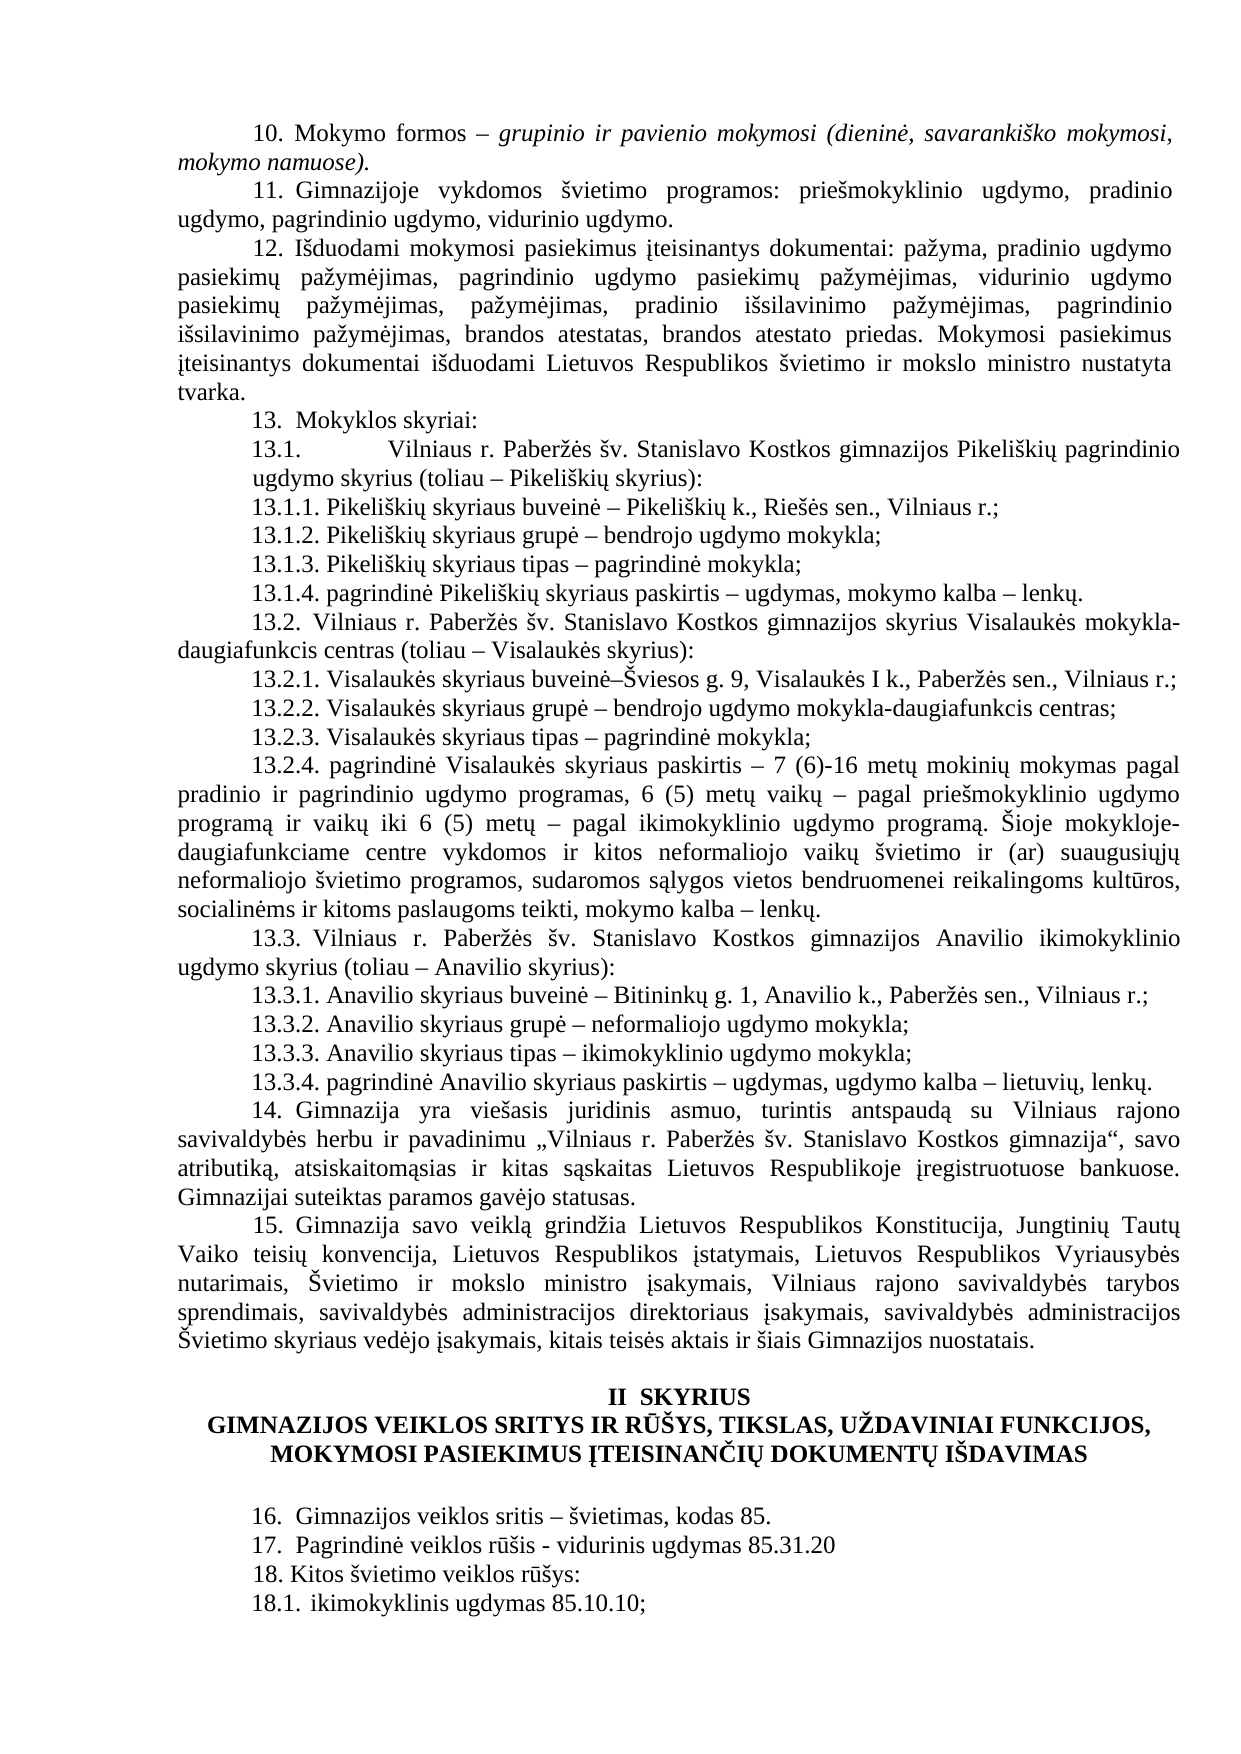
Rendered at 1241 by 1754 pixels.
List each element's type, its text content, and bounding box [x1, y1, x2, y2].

text 13.1.4. pagrindinė Pikeliškių skyriaus paskirtis – ugdymas, mokymo kalba – lenkų. [177, 578, 1181, 607]
text 13.3.3. Anavilio skyriaus tipas – ikimokyklinio ugdymo mokykla; [177, 1038, 1181, 1067]
text 15. Gimnazija savo veiklą grindžia Lietuvos Respublikos Konstitucija, Jungtinių Tautų Vaiko teisių konvencija, Lietuvos Respublikos įstatymais, Lietuvos Respublikos Vyriausybės nutarimais, Švietimo ir mokslo ministro įsakymais, Vilniaus rajono savivaldybės tarybos sprendimais, savivaldybės administracijos direktoriaus įsakymais, savivaldybės administracijos Švietimo skyriaus vedėjo įsakymais, kitais teisės aktais ir šiais Gimnazijos nuostatais. [177, 1211, 1181, 1354]
text 13.2.4. pagrindinė Visalaukės skyriaus paskirtis – 7 (6)-16 metų mokinių mokymas pagal pradinio ir pagrindinio ugdymo programas, 6 (5) metų vaikų – pagal priešmokyklinio ugdymo programą ir vaikų iki 6 (5) metų – pagal ikimokyklinio ugdymo programą. Šioje mokykloje-daugiafunkciame centre vykdomos ir kitos neformaliojo vaikų švietimo ir (ar) suaugusiųjų neformaliojo švietimo programos, sudaromos sąlygos vietos bendruomenei reikalingoms kultūros, socialinėms ir kitoms paslaugoms teikti, mokymo kalba – lenkų. [177, 751, 1181, 923]
text 13.2. Vilniaus r. Paberžės šv. Stanislavo Kostkos gimnazijos skyrius Visalaukės mokykla-daugiafunkcis centras (toliau – Visalaukės skyrius): [177, 607, 1181, 664]
text GIMNAZIJOS VEIKLOS SRITYS IR RŪŠYS, TIKSLAS, UŽDAVINIAI FUNKCIJOS, MOKYMOSI PASIEKIMUS ĮTEISINANČIŲ DOKUMENTŲ IŠDAVIMAS [177, 1410, 1181, 1468]
text 13.1. Vilniaus r. Paberžės šv. Stanislavo Kostkos gimnazijos Pikeliškių pagrindinio ugdymo skyrius (toliau – Pikeliškių skyrius): [251, 434, 1181, 492]
text 18.1. ikimokyklinis ugdymas 85.10.10; [251, 1588, 1181, 1616]
text 10. Mokymo formos – grupinio ir pavienio mokymosi (dieninė, savarankiško mokymosi, mokymo namuose). [177, 118, 1173, 176]
text 13.3.4. pagrindinė Anavilio skyriaus paskirtis – ugdymas, ugdymo kalba – lietuvių, lenkų. [177, 1067, 1181, 1096]
text 12. Išduodami mokymosi pasiekimus įteisinantys dokumentai: pažyma, pradinio ugdymo pasiekimų pažymėjimas, pagrindinio ugdymo pasiekimų pažymėjimas, vidurinio ugdymo pasiekimų pažymėjimas, pažymėjimas, pradinio išsilavinimo pažymėjimas, pagrindinio išsilavinimo pažymėjimas, brandos atestatas, brandos atestato priedas. Mokymosi pasiekimus įteisinantys dokumentai išduodami Lietuvos Respublikos švietimo ir mokslo ministro nustatyta tvarka. [177, 233, 1173, 406]
text 16. Gimnazijos veiklos sritis – švietimas, kodas 85. [251, 1501, 1181, 1530]
text 13. Mokyklos skyriai: [177, 406, 1181, 434]
text 17. Pagrindinė veiklos rūšis - vidurinis ugdymas 85.31.20 [251, 1530, 1181, 1559]
text 13.1.1. Pikeliškių skyriaus buveinė – Pikeliškių k., Riešės sen., Vilniaus r.; [177, 492, 1181, 521]
text 14. Gimnazija yra viešasis juridinis asmuo, turintis antspaudą su Vilniaus rajono savivaldybės herbu ir pavadinimu „Vilniaus r. Paberžės šv. Stanislavo Kostkos gimnazija“, savo atributiką, atsiskaitomąsias ir kitas sąskaitas Lietuvos Respublikoje įregistruotuose bankuose. Gimnazijai suteiktas paramos gavėjo statusas. [177, 1096, 1181, 1211]
text 13.2.2. Visalaukės skyriaus grupė – bendrojo ugdymo mokykla-daugiafunkcis centras; [177, 693, 1181, 722]
text 18. Kitos švietimo veiklos rūšys: [252, 1559, 1181, 1588]
text 13.3. Vilniaus r. Paberžės šv. Stanislavo Kostkos gimnazijos Anavilio ikimokyklinio ugdymo skyrius (toliau – Anavilio skyrius): [177, 923, 1181, 981]
text 13.1.2. Pikeliškių skyriaus grupė – bendrojo ugdymo mokykla; [177, 521, 1181, 549]
text 13.3.2. Anavilio skyriaus grupė – neformaliojo ugdymo mokykla; [177, 1009, 1181, 1038]
text 11. Gimnazijoje vykdomos švietimo programos: priešmokyklinio ugdymo, pradinio ugdymo, pagrindinio ugdymo, vidurinio ugdymo. [177, 176, 1173, 233]
text 13.2.3. Visalaukės skyriaus tipas – pagrindinė mokykla; [177, 722, 1181, 751]
text II SKYRIUS [177, 1382, 1181, 1410]
text 13.3.1. Anavilio skyriaus buveinė – Bitininkų g. 1, Anavilio k., Paberžės sen., Vilniaus r.; [177, 981, 1181, 1009]
text 13.1.3. Pikeliškių skyriaus tipas – pagrindinė mokykla; [177, 549, 1181, 578]
text 13.2.1. Visalaukės skyriaus buveinė–Šviesos g. 9, Visalaukės I k., Paberžės sen., Vilniaus r.; [177, 664, 1181, 693]
